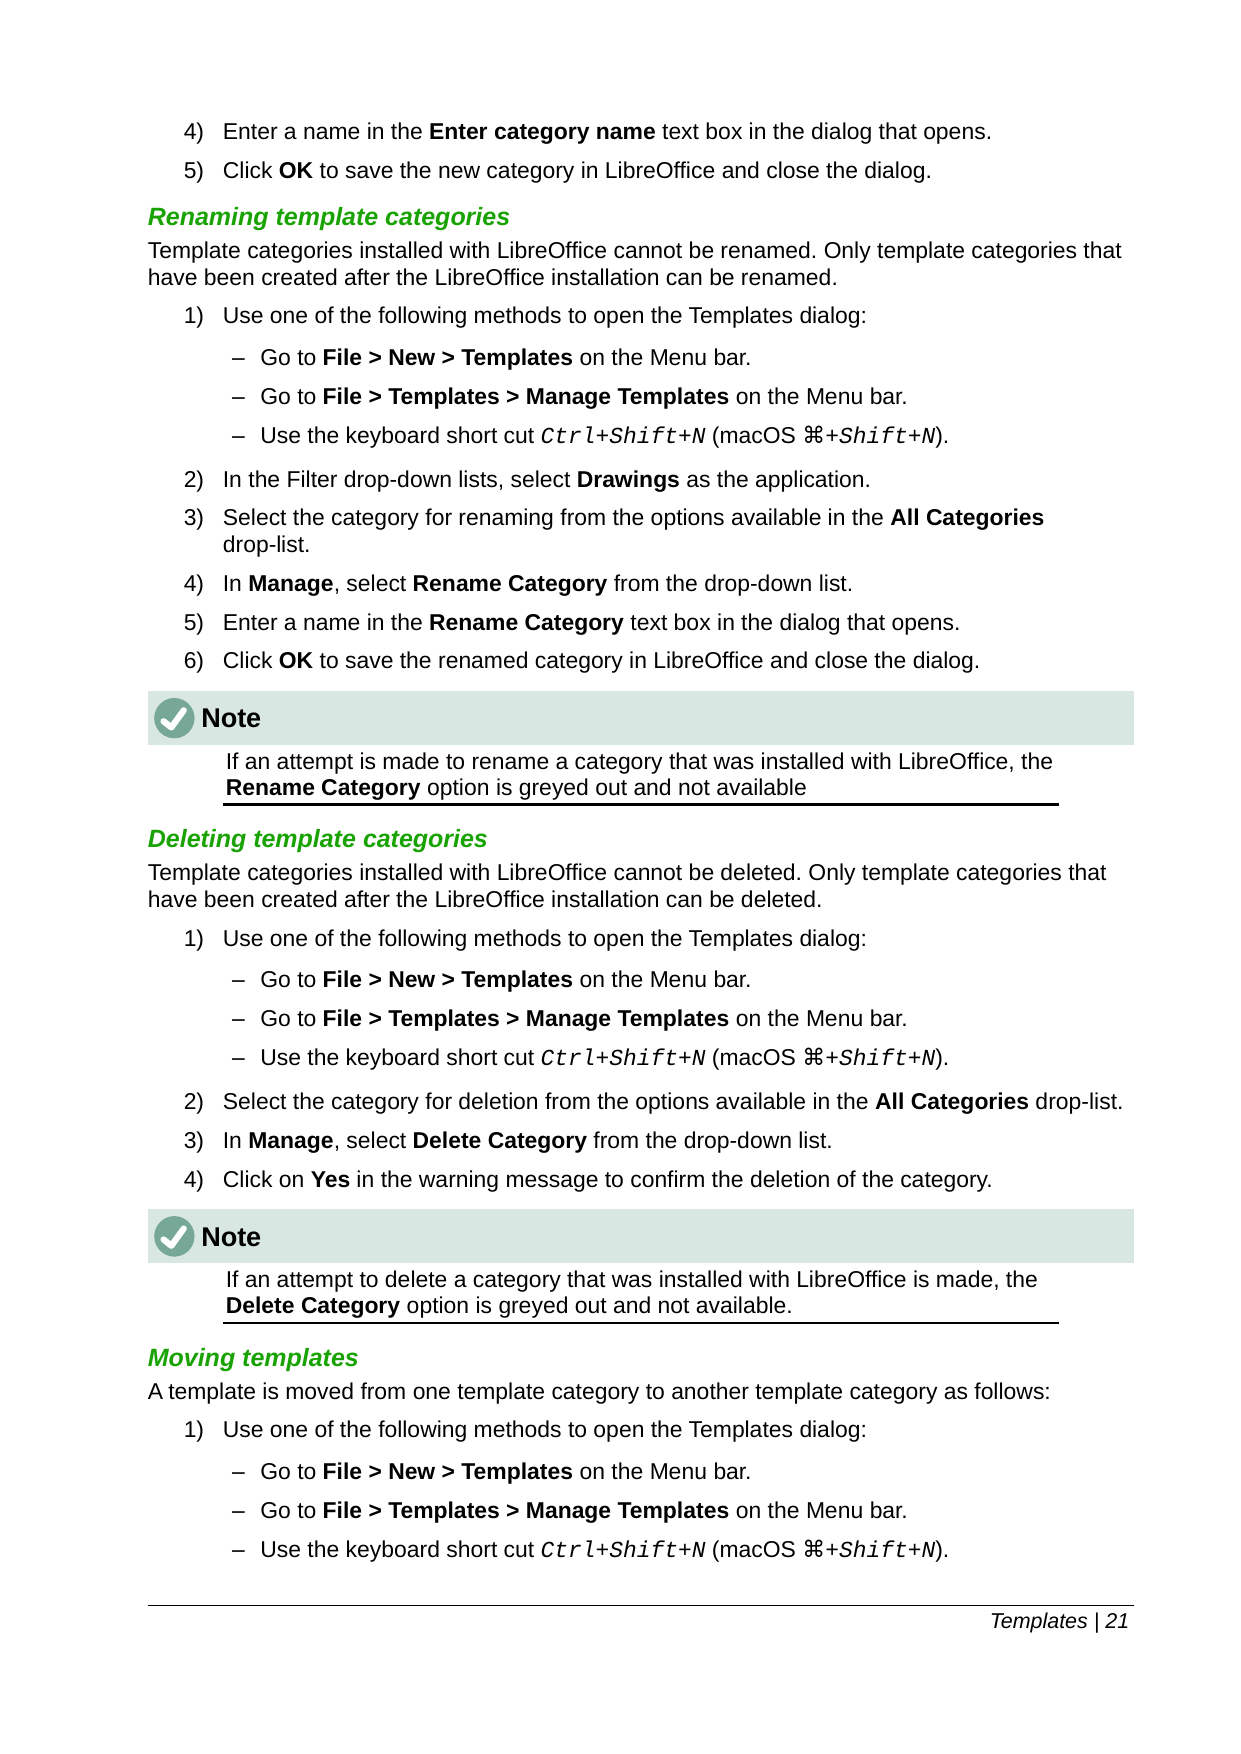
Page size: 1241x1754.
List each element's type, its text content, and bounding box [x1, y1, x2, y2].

list Select the category for renaming from the options available in the All Categories drop‑list. [204, 504, 1134, 557]
list Click on Yes in the warning message to confirm the deletion of the category. [204, 1166, 1134, 1192]
list Enter a name in the Enter category name text box in the dialog that opens. [204, 118, 1134, 144]
text Template categories installed with LibreOffice cannot be deleted. Only template categories that have been created after the LibreOffice installation can be deleted. [148, 859, 1134, 912]
list Use one of the following methods to open the Templates dialog: [204, 302, 1134, 329]
list Click OK to save the new category in LibreOffice and close the dialog. [204, 157, 1134, 183]
text Template categories installed with LibreOffice cannot be renamed. Only template categories that have been created after the LibreOffice installation can be renamed. [148, 237, 1134, 290]
subtitle Renaming template categories [148, 202, 1134, 231]
list In Manage, select Rename Category from the drop-down list. [204, 569, 1134, 596]
list Go to File > Templates > Manage Templates on the Menu bar. [229, 380, 1134, 409]
text If an attempt is made to rename a category that was installed with LibreOffice, the Rename Category option is greyed out and not available [223, 745, 1059, 803]
list In Manage, select Delete Category from the drop-down list. [204, 1127, 1134, 1153]
subtitle Deleting template categories [148, 824, 1134, 853]
list Click OK to save the renamed category in LibreOffice and close the dialog. [204, 647, 1134, 674]
list Use the keyboard short cut Ctrl+Shift+N (macOS ⌘+Shift+N). [229, 1041, 1134, 1075]
list Go to File > Templates > Manage Templates on the Menu bar. [229, 1002, 1134, 1032]
list In the Filter drop-down lists, select Drawings as the application. [204, 466, 1134, 492]
subtitle Note [148, 691, 1134, 745]
list Go to File > Templates > Manage Templates on the Menu bar. [229, 1494, 1134, 1523]
list Select the category for deletion from the options available in the All Categories drop‑list. [204, 1088, 1134, 1114]
list Use the keyboard short cut Ctrl+Shift+N (macOS ⌘+Shift+N). [229, 1533, 1134, 1567]
text A template is moved from one template category to another template category as follows: [148, 1378, 1134, 1404]
subtitle Note [148, 1209, 1134, 1263]
list Go to File > New > Templates on the Menu bar. [229, 1455, 1134, 1484]
list Use one of the following methods to open the Templates dialog: [204, 1416, 1134, 1443]
subtitle Moving templates [148, 1343, 1134, 1371]
list Go to File > New > Templates on the Menu bar. [229, 963, 1134, 993]
list Use the keyboard short cut Ctrl+Shift+N (macOS ⌘+Shift+N). [229, 419, 1134, 453]
list Use one of the following methods to open the Templates dialog: [204, 924, 1134, 951]
text If an attempt to delete a category that was installed with LibreOffice is made, the Delete Category option is greyed out and not available. [223, 1263, 1059, 1322]
list Enter a name in the Rename Category text box in the dialog that opens. [204, 608, 1134, 635]
list Go to File > New > Templates on the Menu bar. [229, 341, 1134, 370]
